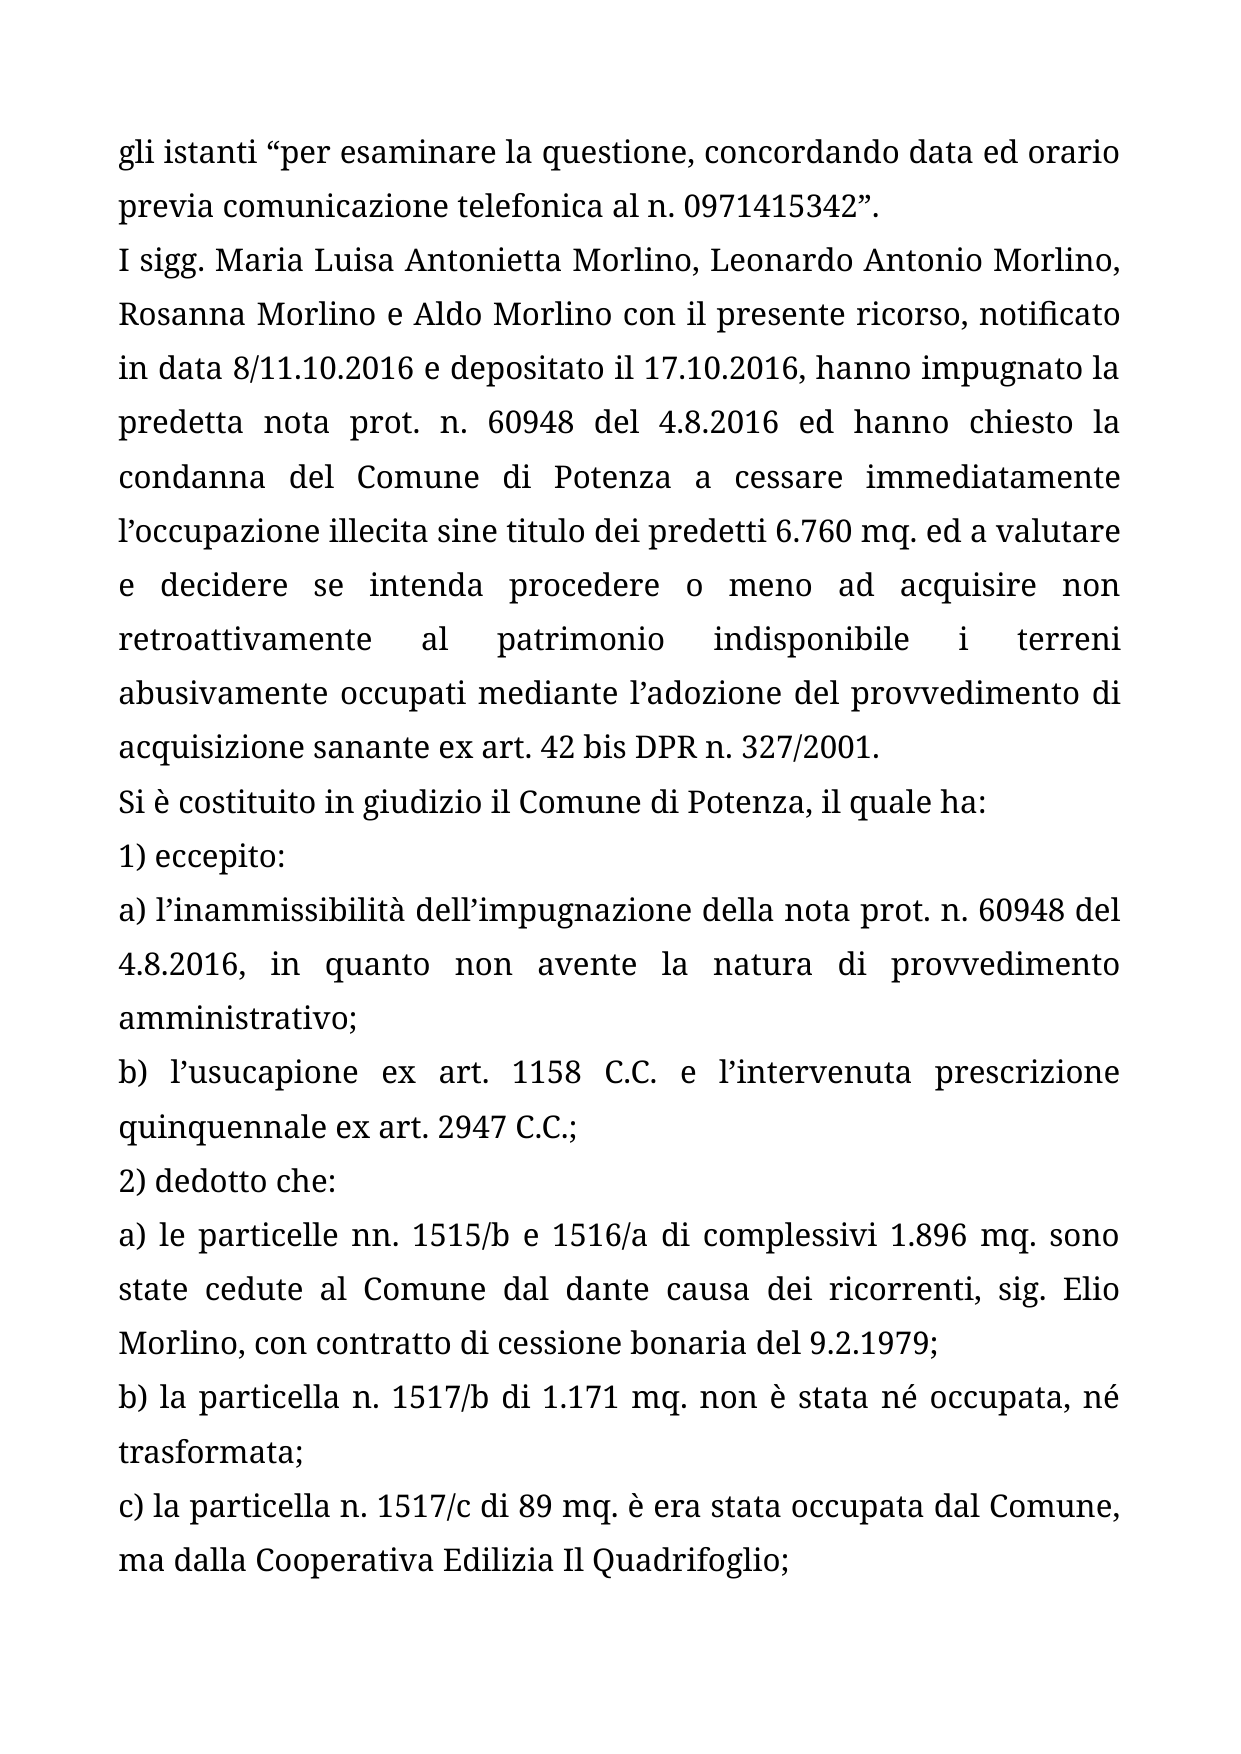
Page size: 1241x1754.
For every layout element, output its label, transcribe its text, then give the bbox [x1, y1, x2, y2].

text 2) dedotto che: [118, 1147, 1122, 1201]
text Si è costituito in giudizio il Comune di Potenza, il quale ha: [118, 768, 1122, 822]
text 1) eccepito: [118, 822, 1122, 876]
text b) l’usucapione ex art. 1158 C.C. e l’intervenuta prescrizione quinquennale ex art. 2947 C.C.; [118, 1039, 1122, 1147]
text gli istanti “per esaminare la questione, concordando data ed orario previa comunicazione telefonica al n. 0971415342”. [118, 118, 1122, 226]
text I sigg. Maria Luisa Antonietta Morlino, Leonardo Antonio Morlino, Rosanna Morlino e Aldo Morlino con il presente ricorso, notificato in data 8/11.10.2016 e depositato il 17.10.2016, hanno impugnato la predetta nota prot. n. 60948 del 4.8.2016 ed hanno chiesto la condanna del Comune di Potenza a cessare immediatamente l’occupazione illecita sine titulo dei predetti 6.760 mq. ed a valutare e decidere se intenda procedere o meno ad acquisire non retroattivamente al patrimonio indisponibile i terreni abusivamente occupati mediante l’adozione del provvedimento di acquisizione sanante ex art. 42 bis DPR n. 327/2001. [118, 226, 1122, 768]
text a) l’inammissibilità dell’impugnazione della nota prot. n. 60948 del 4.8.2016, in quanto non avente la natura di provvedimento amministrativo; [118, 876, 1122, 1039]
text a) le particelle nn. 1515/b e 1516/a di complessivi 1.896 mq. sono state cedute al Comune dal dante causa dei ricorrenti, sig. Elio Morlino, con contratto di cessione bonaria del 9.2.1979; [118, 1201, 1122, 1364]
text c) la particella n. 1517/c di 89 mq. è era stata occupata dal Comune, ma dalla Cooperativa Edilizia Il Quadrifoglio; [118, 1472, 1122, 1581]
text b) la particella n. 1517/b di 1.171 mq. non è stata né occupata, né trasformata; [118, 1364, 1122, 1472]
